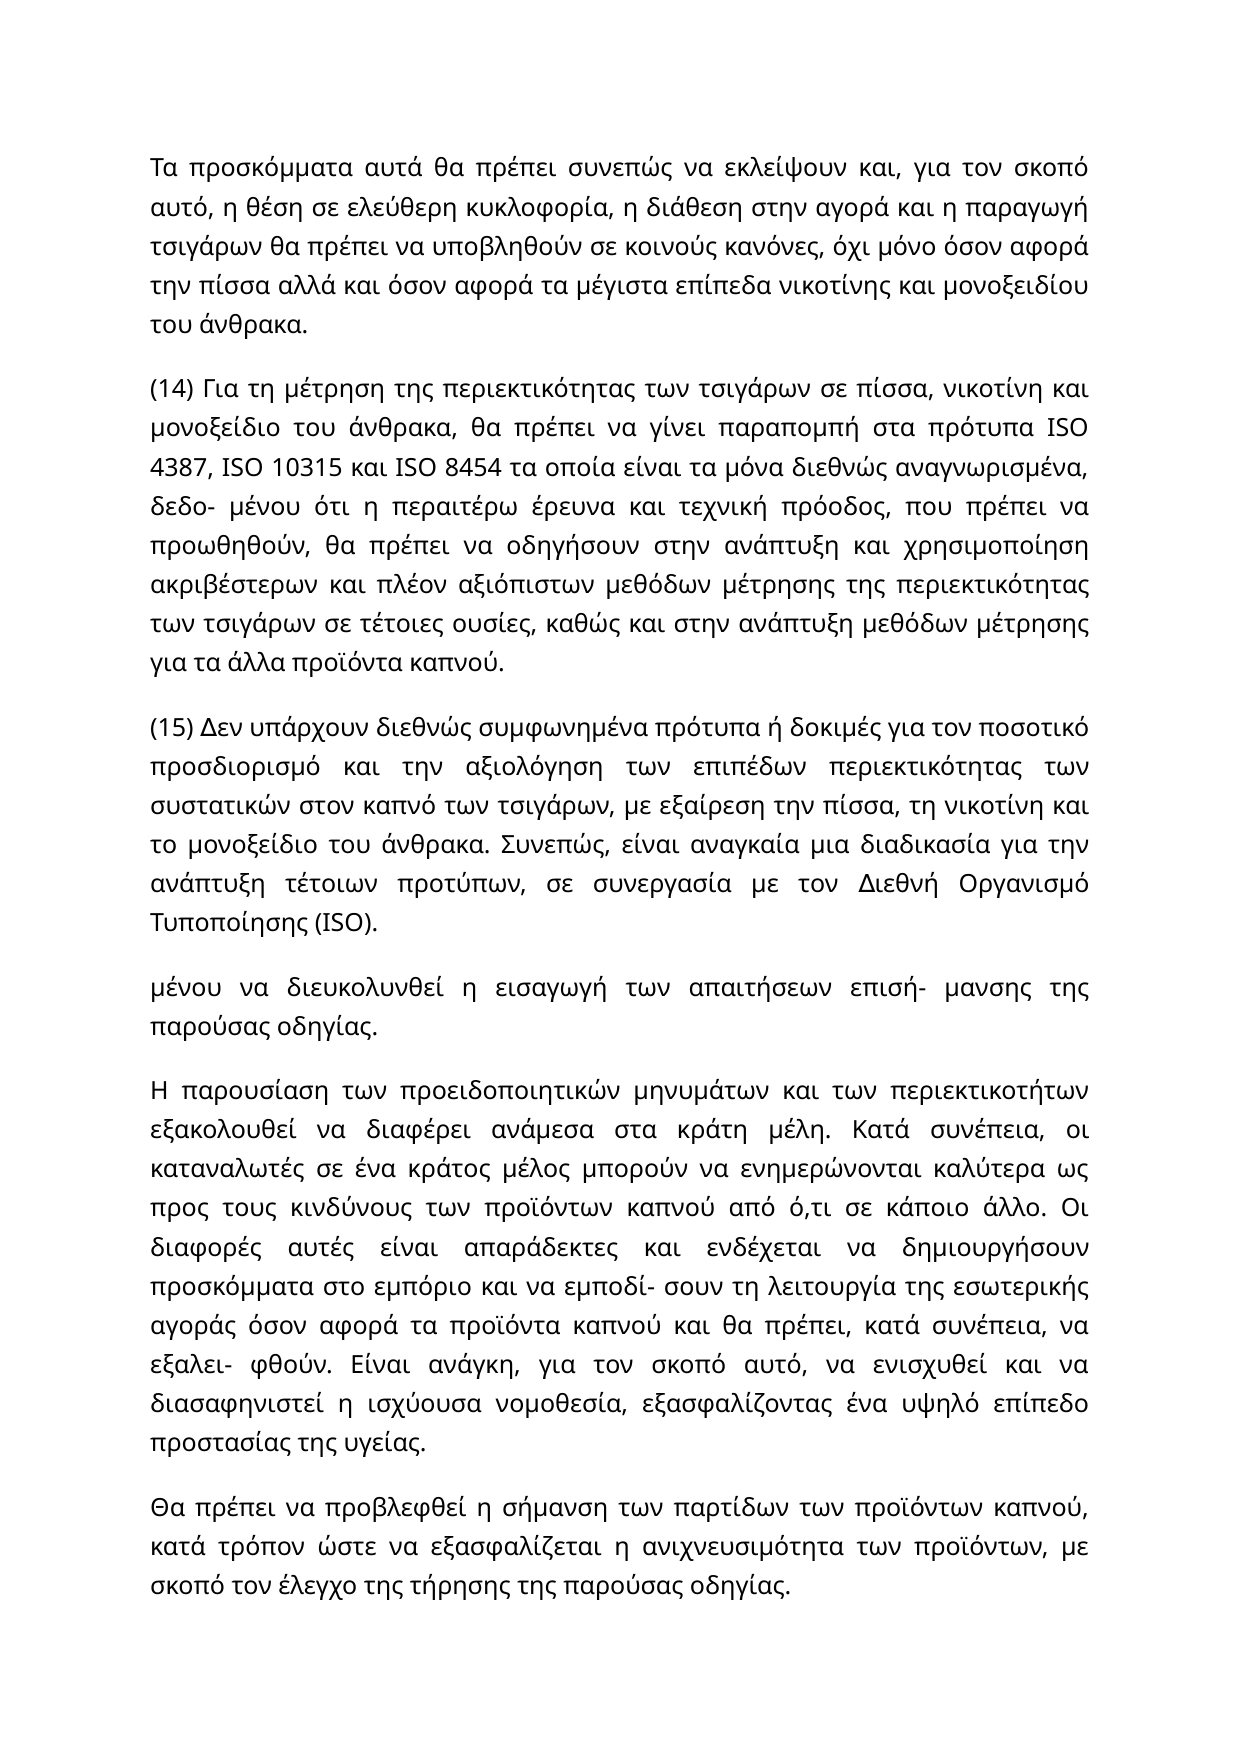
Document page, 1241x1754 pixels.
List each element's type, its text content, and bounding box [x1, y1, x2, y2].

text Τα προσκόµµατα αυτά θα πρέπει συνεπώς να εκλείψουν και, για τον σκοπό αυτό, η θέση σε ελεύθερη κυκλοφορία, η διάθεση στην αγορά και η παραγωγή τσιγάρων θα πρέπει να υποβληθούν σε κοινούς κανόνες, όχι µόνο όσον αφορά την πίσσα αλλά και όσον αφορά τα µέγιστα επίπεδα νικοτίνης και µονοξειδίου του άνθρακα. [150, 150, 1090, 341]
text µένου να διευκολυνθεί η εισαγωγή των απαιτήσεων επισή- µανσης της παρούσας οδηγίας. [150, 969, 1090, 1042]
text (15) ∆εν υπάρχουν διεθνώς συµφωνηµένα πρότυπα ή δοκιµές για τον ποσοτικό προσδιορισµό και την αξιολόγηση των επιπέδων περιεκτικότητας των συστατικών στον καπνό των τσιγάρων, µε εξαίρεση την πίσσα, τη νικοτίνη και το µονοξείδιο του άνθρακα. Συνεπώς, είναι αναγκαία µια διαδικασία για την ανάπτυξη τέτοιων προτύπων, σε συνεργασία µε τον ∆ιεθνή Οργανισµό Τυποποίησης (ISO). [150, 709, 1090, 939]
text Η παρουσίαση των προειδοποιητικών µηνυµάτων και των περιεκτικοτήτων εξακολουθεί να διαφέρει ανάµεσα στα κράτη µέλη. Κατά συνέπεια, οι καταναλωτές σε ένα κράτος µέλος µπορούν να ενηµερώνονται καλύτερα ως προς τους κινδύνους των προϊόντων καπνού από ό,τι σε κάποιο άλλο. Οι διαφορές αυτές είναι απαράδεκτες και ενδέχεται να δηµιουργήσουν προσκόµµατα στο εµπόριο και να εµποδί- σουν τη λειτουργία της εσωτερικής αγοράς όσον αφορά τα προϊόντα καπνού και θα πρέπει, κατά συνέπεια, να εξαλει- φθούν. Είναι ανάγκη, για τον σκοπό αυτό, να ενισχυθεί και να διασαφηνιστεί η ισχύουσα νοµοθεσία, εξασφαλίζοντας ένα υψηλό επίπεδο προστασίας της υγείας. [150, 1072, 1090, 1459]
text (14) Για τη µέτρηση της περιεκτικότητας των τσιγάρων σε πίσσα, νικοτίνη και µονοξείδιο του άνθρακα, θα πρέπει να γίνει παραποµπή στα πρότυπα ISO 4387, ISO 10315 και ISO 8454 τα οποία είναι τα µόνα διεθνώς αναγνωρισµένα, δεδο- µένου ότι η περαιτέρω έρευνα και τεχνική πρόοδος, που πρέπει να προωθηθούν, θα πρέπει να οδηγήσουν στην ανάπτυξη και χρησιµοποίηση ακριβέστερων και πλέον αξιόπιστων µεθόδων µέτρησης της περιεκτικότητας των τσιγάρων σε τέτοιες ουσίες, καθώς και στην ανάπτυξη µεθόδων µέτρησης για τα άλλα προϊόντα καπνού. [150, 371, 1090, 679]
text Θα πρέπει να προβλεφθεί η σήµανση των παρτίδων των προϊόντων καπνού, κατά τρόπον ώστε να εξασφαλίζεται η ανιχνευσιµότητα των προϊόντων, µε σκοπό τον έλεγχο της τήρησης της παρούσας οδηγίας. [150, 1489, 1090, 1602]
